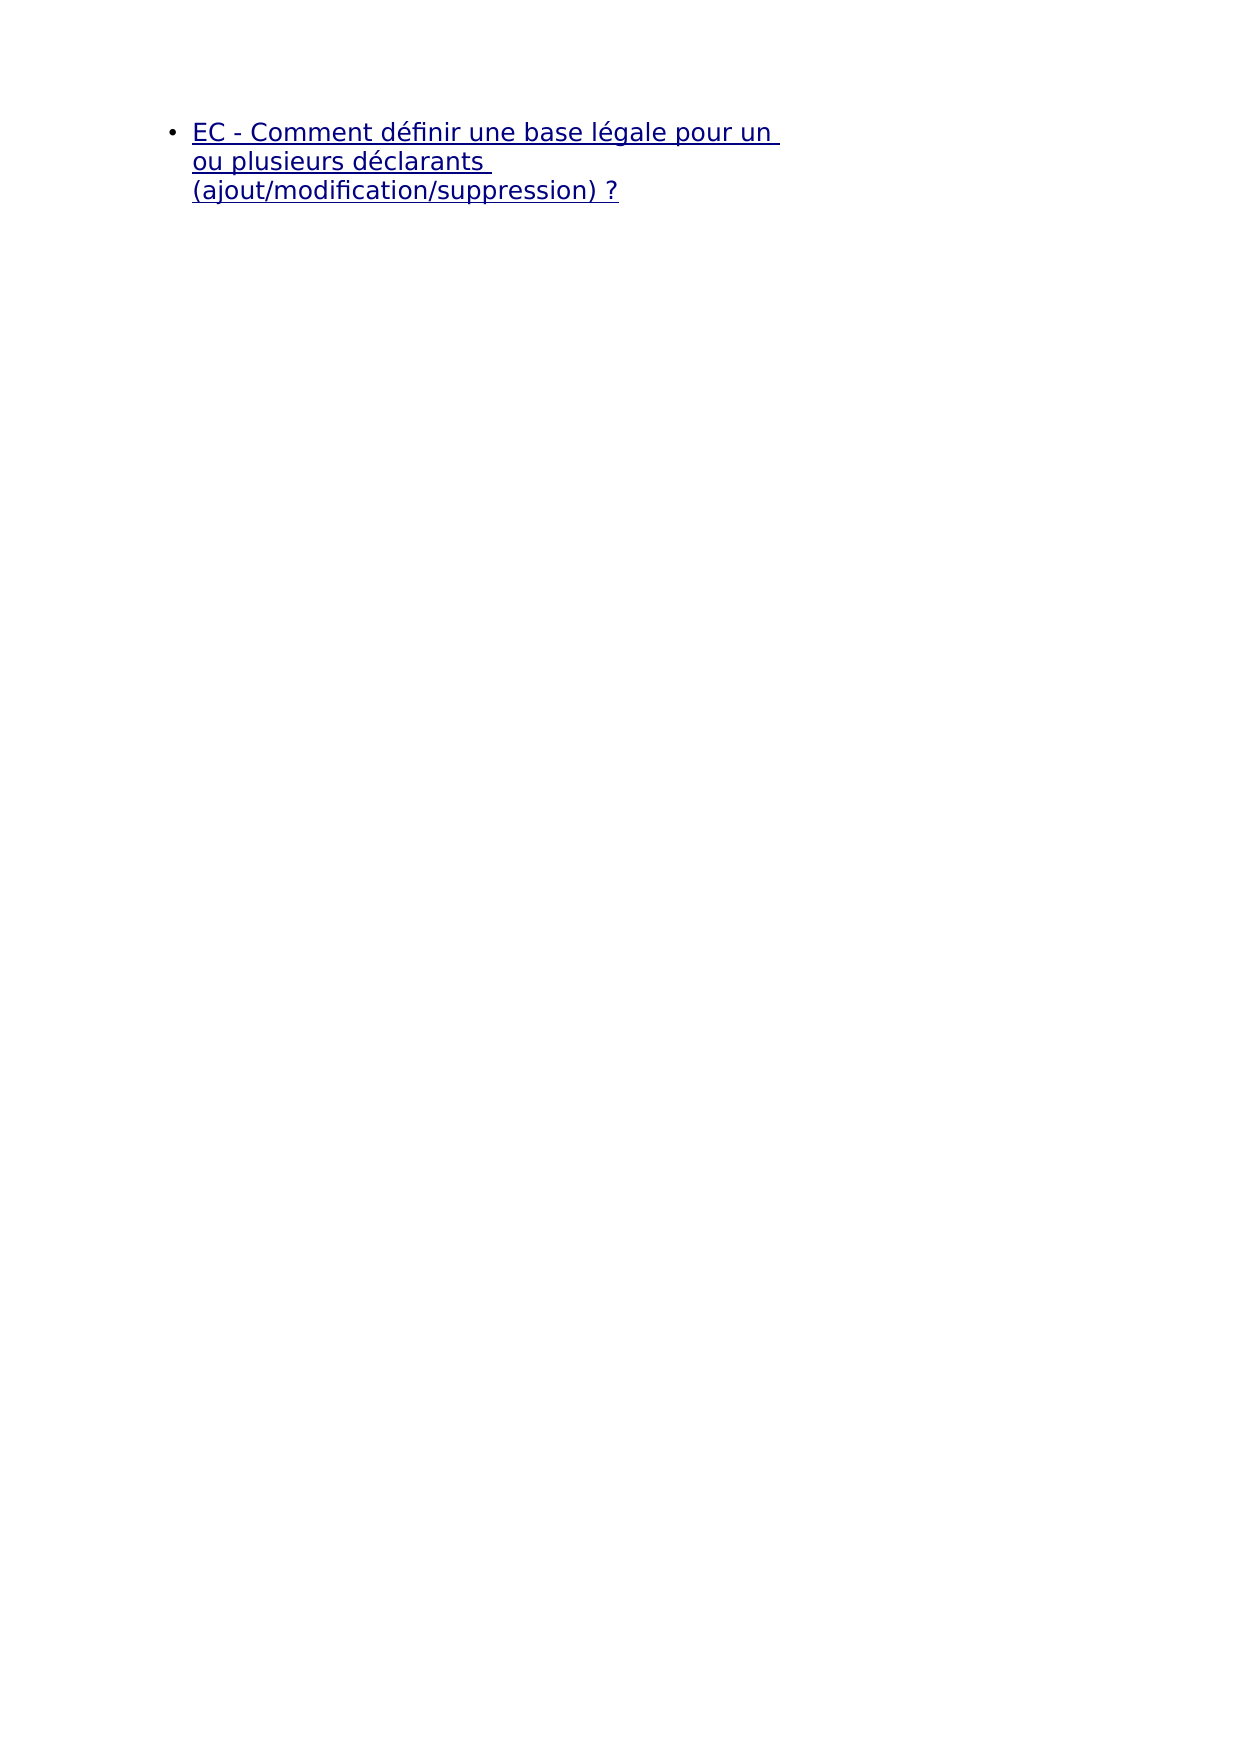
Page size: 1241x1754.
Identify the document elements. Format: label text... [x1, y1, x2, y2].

table_header [821, 118, 1122, 235]
table_header 1. L'utilisateur : Comment saisir mes activités ? Comment saisir mes activités en masse ? Comment associer un commentaire à une activité ? Comment modifier ou supprimer une activité ? Comment envoyer en validation ma feuille d'activités ? 2. Le valideur : Comment valider ou refuser des activités ? Comment accéder à la feuille d'activités d'un déclarant ? 3. Le gestionnaire : 3.1. Le paramétrage d'une activité : Comment créer une activité ? Comment clôturer une activité ? Comment définir l'arborescence d'une activité (ajout/modification/suppression) ? Comment affecter un valideur activité ? Comment affecter un déclarant sur une activité et définir sa période d'affectation ? Comment retirer un déclarant d'une activité ? Comment créer et alimenter la liste des "tâches" lors de la saisie d'activités ? Comment paramétrer une activité accessible par tous les déclarants ? Comment ajouter une étape de validation hiérarchique lors de la saisie d'activités ? 3.2. La gestion des paramètres "activités" des utilisateurs : Comment affecter un valideur hierarchique ? Comment définir les coûts horaires d'un déclarant (ajout/modification/suppression) ? EC - Comment définir une base légale pour un ou plusieurs déclarants (ajout/modification/suppression) ? [118, 118, 821, 235]
